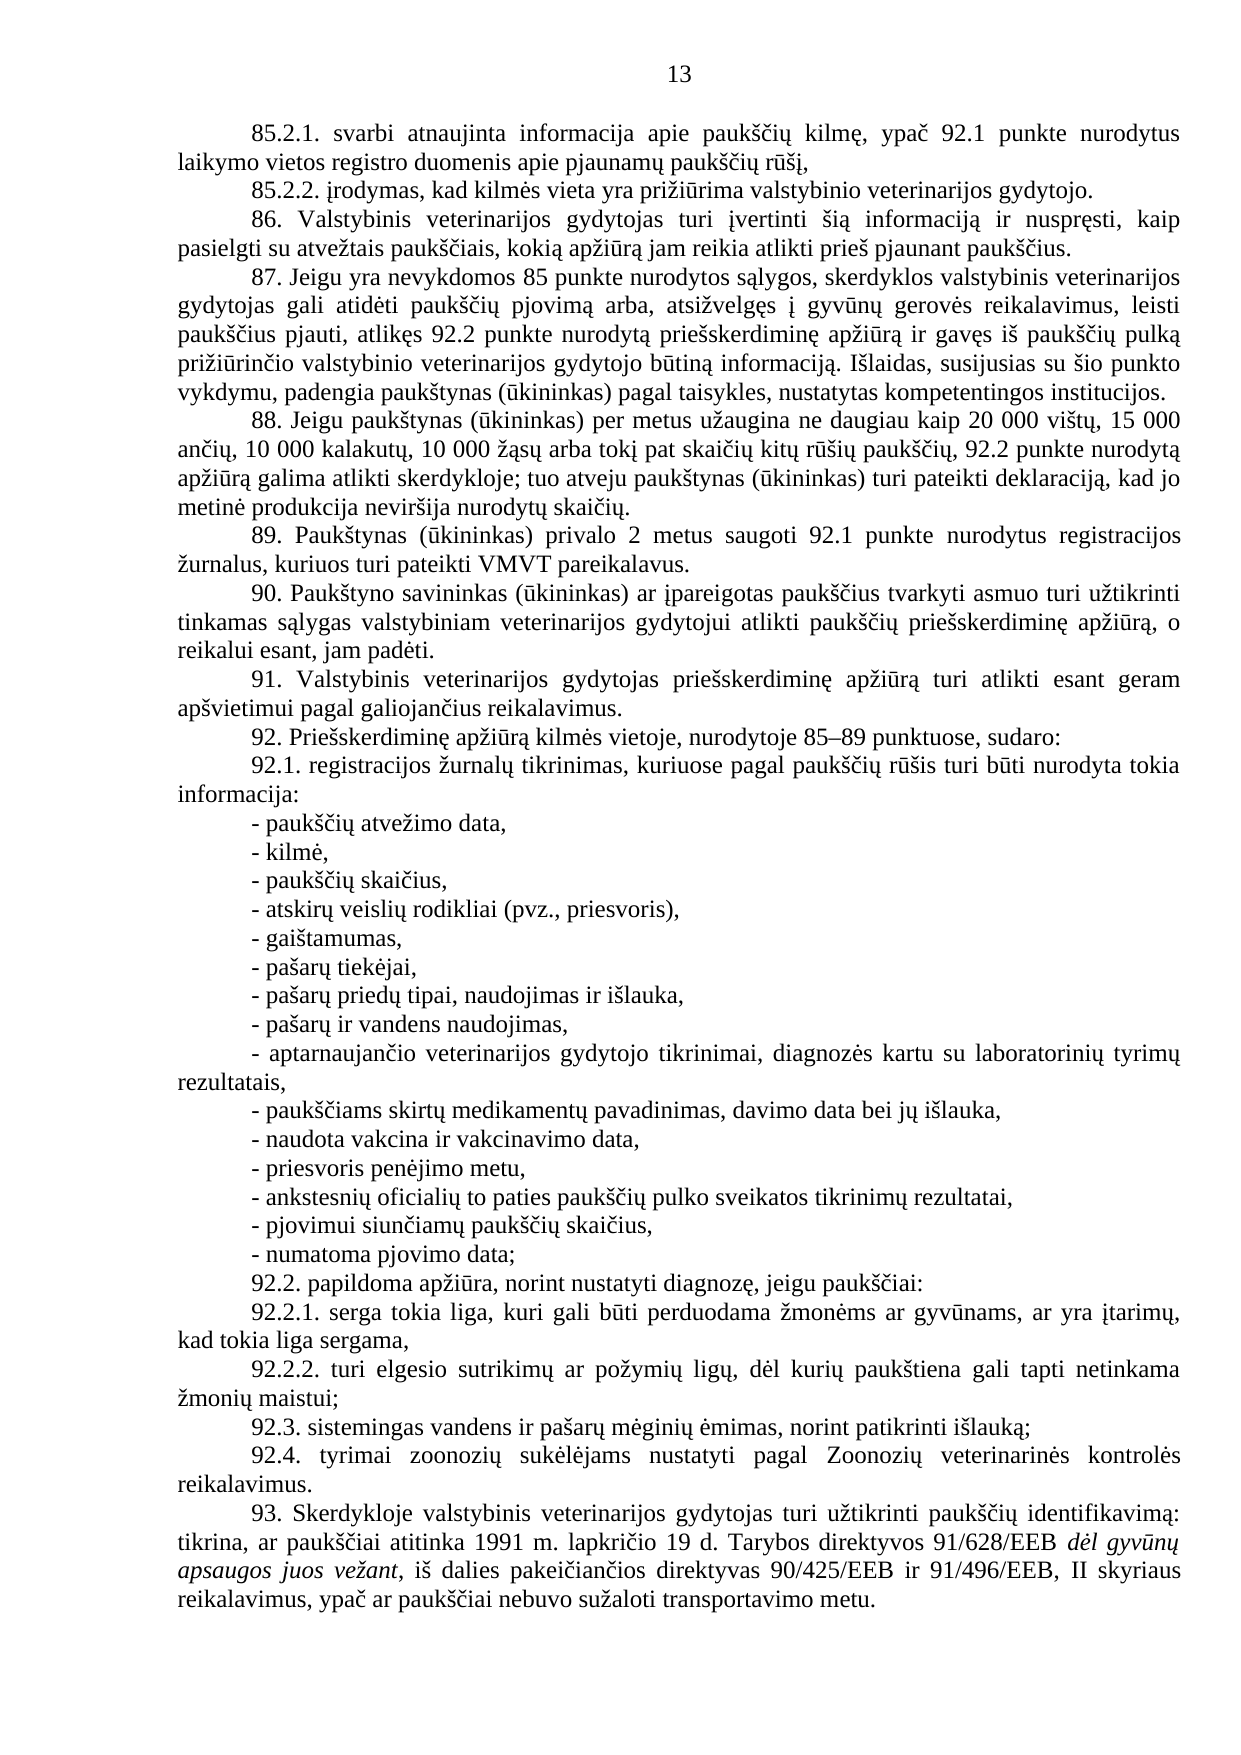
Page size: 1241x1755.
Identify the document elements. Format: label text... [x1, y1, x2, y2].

text - naudota vakcina ir vakcinavimo data, [177, 1124, 1181, 1153]
text 92.2.1. serga tokia liga, kuri gali būti perduodama žmonėms ar gyvūnams, ar yra įtarimų, kad tokia liga sergama, [177, 1297, 1181, 1354]
text 92.4. tyrimai zoonozių sukėlėjams nustatyti pagal Zoonozių veterinarinės kontrolės reikalavimus. [177, 1441, 1181, 1498]
text 92.1. registracijos žurnalų tikrinimas, kuriuose pagal paukščių rūšis turi būti nurodyta tokia informacija: [177, 751, 1181, 808]
text 90. Paukštyno savininkas (ūkininkas) ar įpareigotas paukščius tvarkyti asmuo turi užtikrinti tinkamas sąlygas valstybiniam veterinarijos gydytojui atlikti paukščių priešskerdiminę apžiūrą, o reikalui esant, jam padėti. [177, 578, 1181, 664]
text 88. Jeigu paukštynas (ūkininkas) per metus užaugina ne daugiau kaip 20 000 vištų, 15 000 ančių, 10 000 kalakutų, 10 000 žąsų arba tokį pat skaičių kitų rūšių paukščių, 92.2 punkte nurodytą apžiūrą galima atlikti skerdykloje; tuo atveju paukštynas (ūkininkas) turi pateikti deklaraciją, kad jo metinė produkcija neviršija nurodytų skaičių. [177, 406, 1181, 521]
text - priesvoris penėjimo metu, [177, 1153, 1181, 1182]
text 91. Valstybinis veterinarijos gydytojas priešskerdiminę apžiūrą turi atlikti esant geram apšvietimui pagal galiojančius reikalavimus. [177, 664, 1181, 722]
text - gaištamumas, [177, 923, 1181, 952]
text - paukščiams skirtų medikamentų pavadinimas, davimo data bei jų išlauka, [177, 1096, 1181, 1124]
text 89. Paukštynas (ūkininkas) privalo 2 metus saugoti 92.1 punkte nurodytus registracijos žurnalus, kuriuos turi pateikti VMVT pareikalavus. [177, 521, 1181, 578]
text 92.3. sistemingas vandens ir pašarų mėginių ėmimas, norint patikrinti išlauką; [177, 1412, 1181, 1441]
text - pašarų priedų tipai, naudojimas ir išlauka, [177, 981, 1181, 1009]
text 92. Priešskerdiminę apžiūrą kilmės vietoje, nurodytoje 85–89 punktuose, sudaro: [177, 722, 1181, 751]
text - paukščių atvežimo data, [177, 808, 1181, 837]
text - pašarų tiekėjai, [177, 952, 1181, 981]
text 93. Skerdykloje valstybinis veterinarijos gydytojas turi užtikrinti paukščių identifikavimą: tikrina, ar paukščiai atitinka 1991 m. lapkričio 19 d. Tarybos direktyvos 91/628/EEB dėl gyvūnų apsaugos juos vežant, iš dalies pakeičiančios direktyvas 90/425/EEB ir 91/496/EEB, II skyriaus reikalavimus, ypač ar paukščiai nebuvo sužaloti transportavimo metu. [177, 1498, 1181, 1613]
text - atskirų veislių rodikliai (pvz., priesvoris), [177, 894, 1181, 923]
text - paukščių skaičius, [177, 866, 1181, 894]
text 85.2.1. svarbi atnaujinta informacija apie paukščių kilmę, ypač 92.1 punkte nurodytus laikymo vietos registro duomenis apie pjaunamų paukščių rūšį, [177, 118, 1181, 176]
text - aptarnaujančio veterinarijos gydytojo tikrinimai, diagnozės kartu su laboratorinių tyrimų rezultatais, [177, 1038, 1181, 1096]
text 92.2. papildoma apžiūra, norint nustatyti diagnozę, jeigu paukščiai: [177, 1268, 1181, 1297]
text 92.2.2. turi elgesio sutrikimų ar požymių ligų, dėl kurių paukštiena gali tapti netinkama žmonių maistui; [177, 1354, 1181, 1412]
text - ankstesnių oficialių to paties paukščių pulko sveikatos tikrinimų rezultatai, [177, 1182, 1181, 1211]
text - pjovimui siunčiamų paukščių skaičius, [177, 1211, 1181, 1239]
text 85.2.2. įrodymas, kad kilmės vieta yra prižiūrima valstybinio veterinarijos gydytojo. [177, 176, 1181, 204]
text - pašarų ir vandens naudojimas, [177, 1009, 1181, 1038]
text 87. Jeigu yra nevykdomos 85 punkte nurodytos sąlygos, skerdyklos valstybinis veterinarijos gydytojas gali atidėti paukščių pjovimą arba, atsižvelgęs į gyvūnų gerovės reikalavimus, leisti paukščius pjauti, atlikęs 92.2 punkte nurodytą priešskerdiminę apžiūrą ir gavęs iš paukščių pulką prižiūrinčio valstybinio veterinarijos gydytojo būtiną informaciją. Išlaidas, susijusias su šio punkto vykdymu, padengia paukštynas (ūkininkas) pagal taisykles, nustatytas kompetentingos institucijos. [177, 262, 1181, 406]
text - numatoma pjovimo data; [177, 1239, 1181, 1268]
text 86. Valstybinis veterinarijos gydytojas turi įvertinti šią informaciją ir nuspręsti, kaip pasielgti su atvežtais paukščiais, kokią apžiūrą jam reikia atlikti prieš pjaunant paukščius. [177, 204, 1181, 262]
text - kilmė, [177, 837, 1181, 866]
